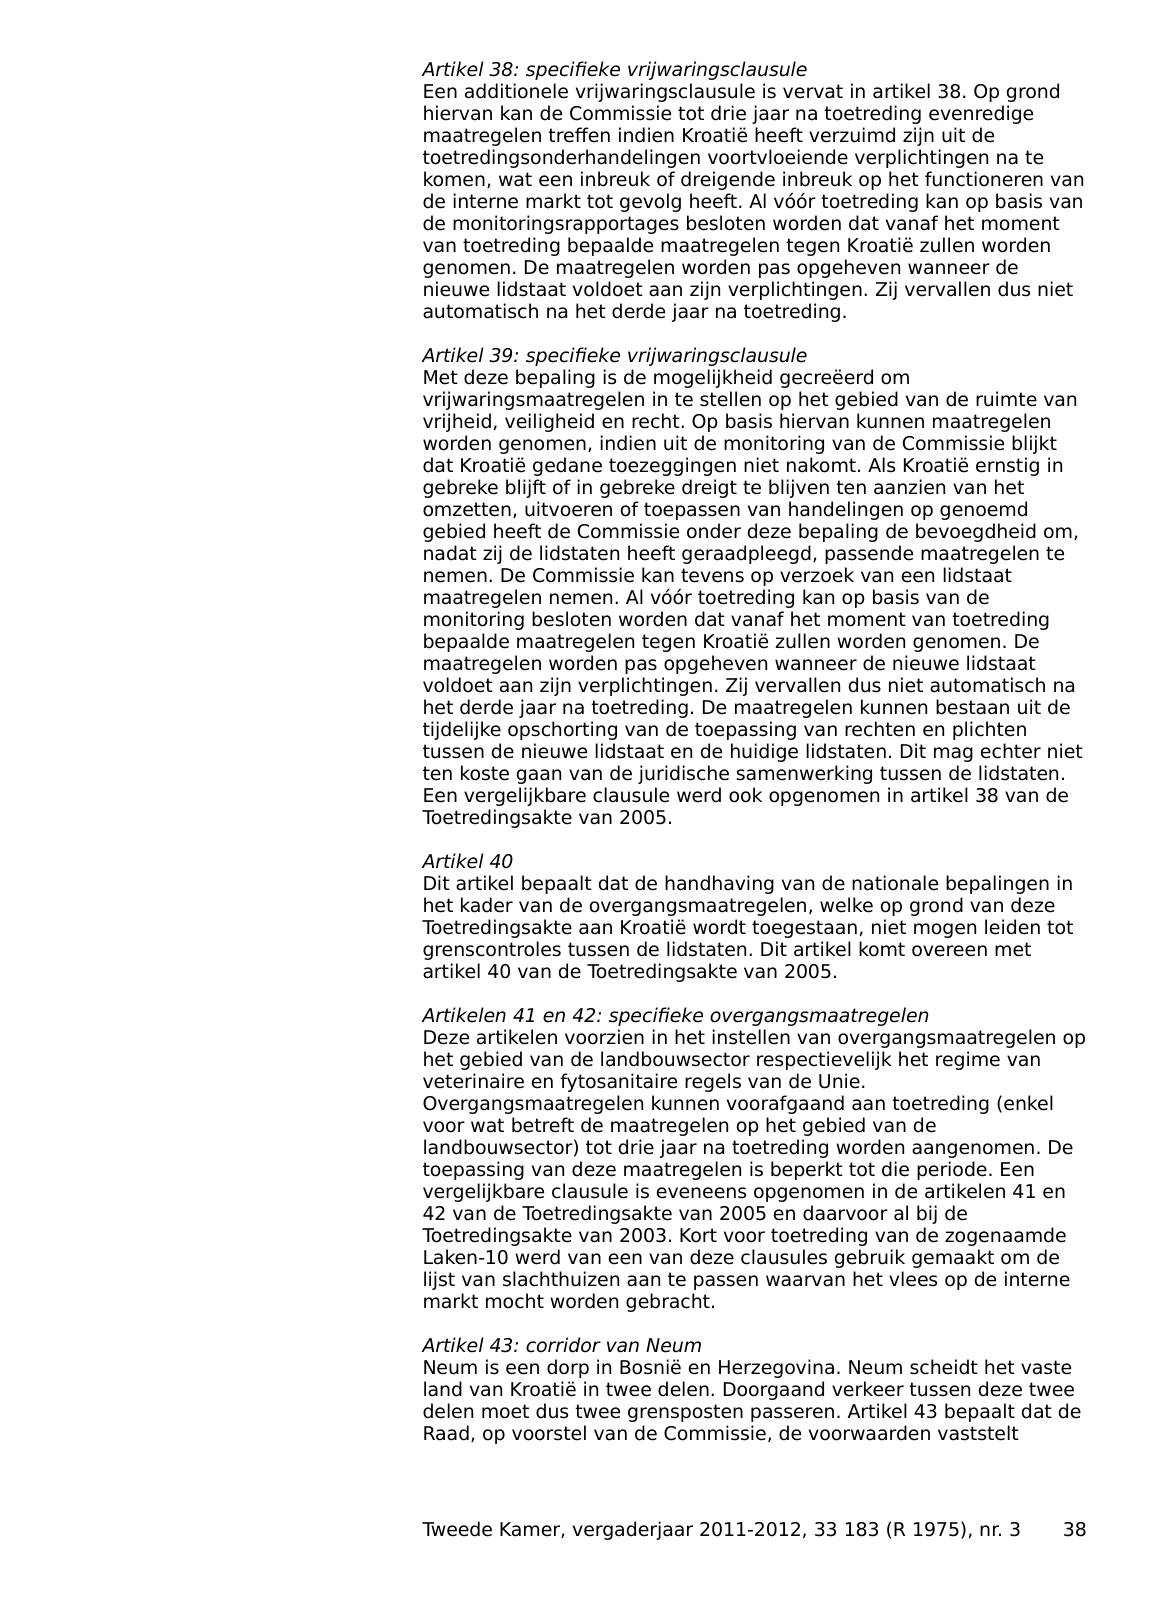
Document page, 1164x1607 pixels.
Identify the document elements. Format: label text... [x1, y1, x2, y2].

text Dit artikel bepaalt dat de handhaving van de nationale bepalingen in het kader van de overgangsmaatregelen, welke op grond van deze Toetredingsakte aan Kroatië wordt toegestaan, niet mogen leiden tot grenscontroles tussen de lidstaten. Dit artikel komt overeen met artikel 40 van de Toetredingsakte van 2005. [422, 873, 1087, 983]
text Een additionele vrijwaringsclausule is vervat in artikel 38. Op grond hiervan kan de Commissie tot drie jaar na toetreding evenredige maatregelen treffen indien Kroatië heeft verzuimd zijn uit de toetredingsonderhandelingen voortvloeiende verplichtingen na te komen, wat een inbreuk of dreigende inbreuk op het functioneren van de interne markt tot gevolg heeft. Al vóór toetreding kan op basis van de monitoringsrapportages besloten worden dat vanaf het moment van toetreding bepaalde maatregelen tegen Kroatië zullen worden genomen. De maatregelen worden pas opgeheven wanneer de nieuwe lidstaat voldoet aan zijn verplichtingen. Zij vervallen dus niet automatisch na het derde jaar na toetreding. [422, 81, 1087, 323]
text Met deze bepaling is de mogelijkheid gecreëerd om vrijwaringsmaatregelen in te stellen op het gebied van de ruimte van vrijheid, veiligheid en recht. Op basis hiervan kunnen maatregelen worden genomen, indien uit de monitoring van de Commissie blijkt dat Kroatië gedane toezeggingen niet nakomt. Als Kroatië ernstig in gebreke blijft of in gebreke dreigt te blijven ten aanzien van het omzetten, uitvoeren of toepassen van handelingen op genoemd gebied heeft de Commissie onder deze bepaling de bevoegdheid om, nadat zij de lidstaten heeft geraadpleegd, passende maatregelen te nemen. De Commissie kan tevens op verzoek van een lidstaat maatregelen nemen. Al vóór toetreding kan op basis van de monitoring besloten worden dat vanaf het moment van toetreding bepaalde maatregelen tegen Kroatië zullen worden genomen. De maatregelen worden pas opgeheven wanneer de nieuwe lidstaat voldoet aan zijn verplichtingen. Zij vervallen dus niet automatisch na het derde jaar na toetreding. De maatregelen kunnen bestaan uit de tijdelijke opschorting van de toepassing van rechten en plichten tussen de nieuwe lidstaat en de huidige lidstaten. Dit mag echter niet ten koste gaan van de juridische samenwerking tussen de lidstaten. Een vergelijkbare clausule werd ook opgenomen in artikel 38 van de Toetredingsakte van 2005. [422, 367, 1087, 828]
subtitle Artikelen 41 en 42: specifieke overgangsmaatregelen [422, 1005, 1087, 1027]
subtitle Artikel 40 [422, 851, 1087, 873]
subtitle Artikel 43: corridor van Neum [422, 1335, 1087, 1357]
text Deze artikelen voorzien in het instellen van overgangsmaatregelen op het gebied van de landbouwsector respectievelijk het regime van veterinaire en fytosanitaire regels van de Unie. Overgangsmaatregelen kunnen voorafgaand aan toetreding (enkel voor wat betreft de maatregelen op het gebied van de landbouwsector) tot drie jaar na toetreding worden aangenomen. De toepassing van deze maatregelen is beperkt tot die periode. Een vergelijkbare clausule is eveneens opgenomen in de artikelen 41 en 42 van de Toetredingsakte van 2005 en daarvoor al bij de Toetredingsakte van 2003. Kort voor toetreding van de zogenaamde Laken-10 werd van een van deze clausules gebruik gemaakt om de lijst van slachthuizen aan te passen waarvan het vlees op de interne markt mocht worden gebracht. [422, 1027, 1087, 1312]
text Neum is een dorp in Bosnië en Herzegovina. Neum scheidt het vaste land van Kroatië in twee delen. Doorgaand verkeer tussen deze twee delen moet dus twee grensposten passeren. Artikel 43 bepaalt dat de Raad, op voorstel van de Commissie, de voorwaarden vaststelt [422, 1357, 1087, 1444]
subtitle Artikel 38: specifieke vrijwaringsclausule [422, 59, 1087, 81]
subtitle Artikel 39: specifieke vrijwaringsclausule [422, 345, 1087, 367]
